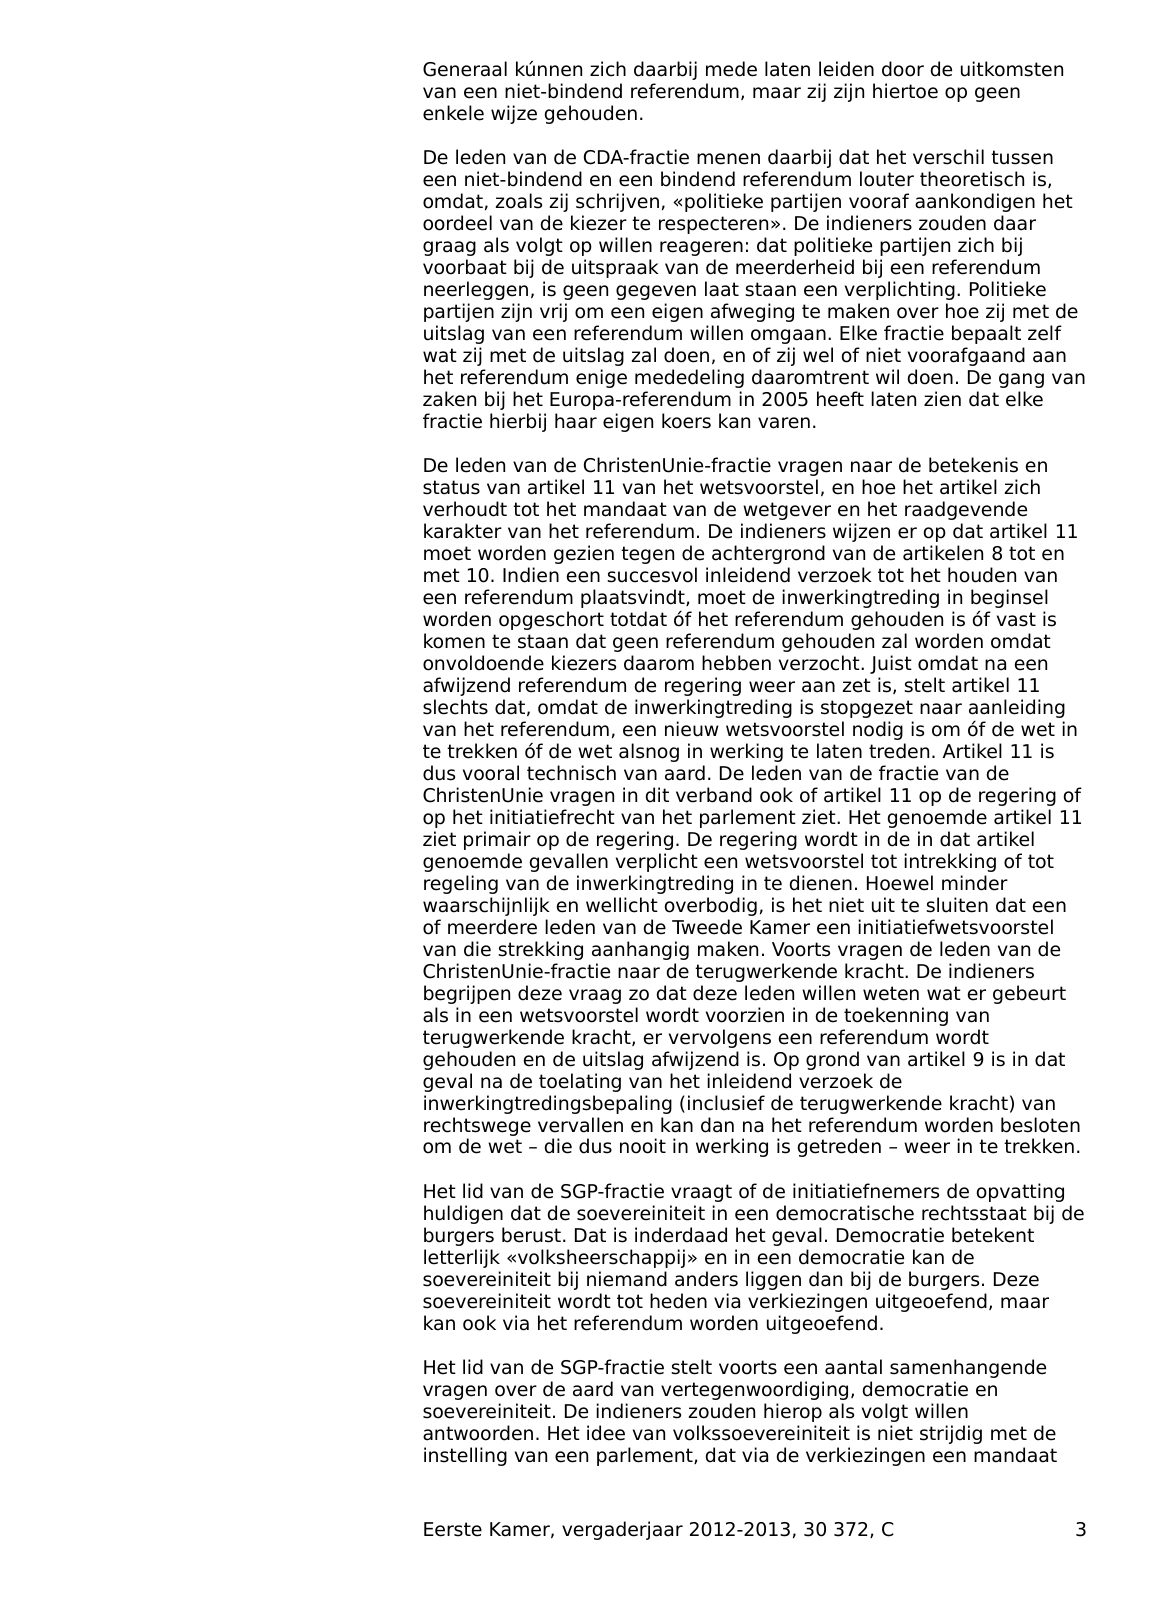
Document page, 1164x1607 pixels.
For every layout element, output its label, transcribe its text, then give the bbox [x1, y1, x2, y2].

text De leden van de CDA-fractie menen daarbij dat het verschil tussen een niet-bindend en een bindend referendum louter theoretisch is, omdat, zoals zij schrijven, «politieke partijen vooraf aankondigen het oordeel van de kiezer te respecteren». De indieners zouden daar graag als volgt op willen reageren: dat politieke partijen zich bij voorbaat bij de uitspraak van de meerderheid bij een referendum neerleggen, is geen gegeven laat staan een verplichting. Politieke partijen zijn vrij om een eigen afweging te maken over hoe zij met de uitslag van een referendum willen omgaan. Elke fractie bepaalt zelf wat zij met de uitslag zal doen, en of zij wel of niet voorafgaand aan het referendum enige mededeling daaromtrent wil doen. De gang van zaken bij het Europa-referendum in 2005 heeft laten zien dat elke fractie hierbij haar eigen koers kan varen. [422, 147, 1087, 433]
text Het lid van de SGP-fractie stelt voorts een aantal samenhangende vragen over de aard van vertegenwoordiging, democratie en soevereiniteit. De indieners zouden hierop als volgt willen antwoorden. Het idee van volkssoevereiniteit is niet strijdig met de instelling van een parlement, dat via de verkiezingen een mandaat [422, 1357, 1087, 1467]
text Generaal kúnnen zich daarbij mede laten leiden door de uitkomsten van een niet-bindend referendum, maar zij zijn hiertoe op geen enkele wijze gehouden. [422, 59, 1087, 125]
text De leden van de ChristenUnie-fractie vragen naar de betekenis en status van artikel 11 van het wetsvoorstel, en hoe het artikel zich verhoudt tot het mandaat van de wetgever en het raadgevende karakter van het referendum. De indieners wijzen er op dat artikel 11 moet worden gezien tegen de achtergrond van de artikelen 8 tot en met 10. Indien een succesvol inleidend verzoek tot het houden van een referendum plaatsvindt, moet de inwerkingtreding in beginsel worden opgeschort totdat óf het referendum gehouden is óf vast is komen te staan dat geen referendum gehouden zal worden omdat onvoldoende kiezers daarom hebben verzocht. Juist omdat na een afwijzend referendum de regering weer aan zet is, stelt artikel 11 slechts dat, omdat de inwerkingtreding is stopgezet naar aanleiding van het referendum, een nieuw wetsvoorstel nodig is om óf de wet in te trekken óf de wet alsnog in werking te laten treden. Artikel 11 is dus vooral technisch van aard. De leden van de fractie van de ChristenUnie vragen in dit verband ook of artikel 11 op de regering of op het initiatiefrecht van het parlement ziet. Het genoemde artikel 11 ziet primair op de regering. De regering wordt in de in dat artikel genoemde gevallen verplicht een wetsvoorstel tot intrekking of tot regeling van de inwerkingtreding in te dienen. Hoewel minder waarschijnlijk en wellicht overbodig, is het niet uit te sluiten dat een of meerdere leden van de Tweede Kamer een initiatiefwetsvoorstel van die strekking aanhangig maken. Voorts vragen de leden van de ChristenUnie-fractie naar de terugwerkende kracht. De indieners begrijpen deze vraag zo dat deze leden willen weten wat er gebeurt als in een wetsvoorstel wordt voorzien in de toekenning van terugwerkende kracht, er vervolgens een referendum wordt gehouden en de uitslag afwijzend is. Op grond van artikel 9 is in dat geval na de toelating van het inleidend verzoek de inwerkingtredingsbepaling (inclusief de terugwerkende kracht) van rechtswege vervallen en kan dan na het referendum worden besloten om de wet – die dus nooit in werking is getreden – weer in te trekken. [422, 455, 1087, 1158]
text Het lid van de SGP-fractie vraagt of de initiatiefnemers de opvatting huldigen dat de soevereiniteit in een democratische rechtsstaat bij de burgers berust. Dat is inderdaad het geval. Democratie betekent letterlijk «volksheerschappij» en in een democratie kan de soevereiniteit bij niemand anders liggen dan bij de burgers. Deze soevereiniteit wordt tot heden via verkiezingen uitgeoefend, maar kan ook via het referendum worden uitgeoefend. [422, 1181, 1087, 1334]
